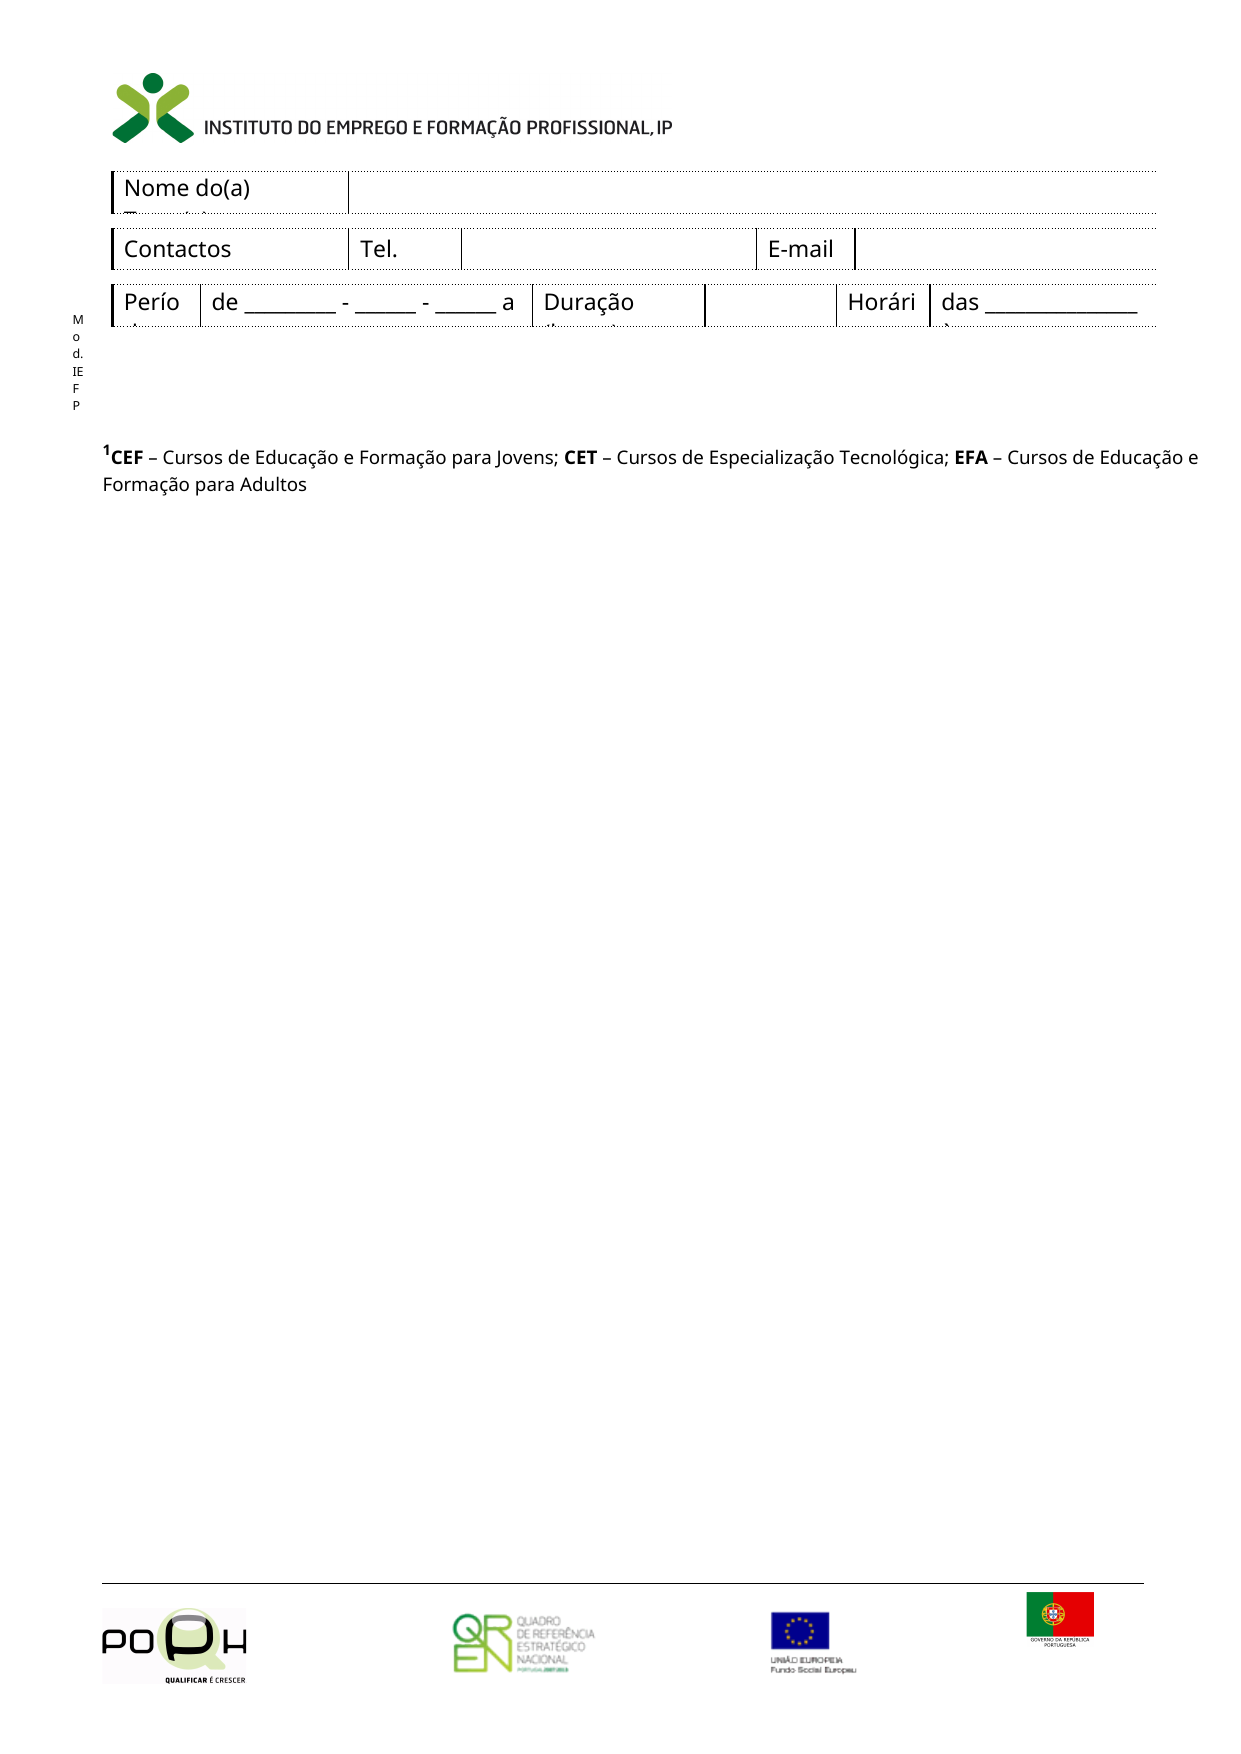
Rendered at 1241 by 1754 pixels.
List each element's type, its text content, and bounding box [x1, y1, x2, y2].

table_cell [462, 228, 756, 269]
table_cell Contactos [114, 228, 348, 269]
table_header das _______________ às _______________ [931, 284, 1155, 326]
table_cell E-mail [757, 228, 854, 269]
text 1CEF – Cursos de Educação e Formação para Jovens; CET – Cursos de Especialização Tecnológica; EFA – Cursos de Educação e Formação para Adultos [102, 440, 1208, 497]
table_header [706, 284, 836, 326]
table_cell [113, 213, 1155, 228]
table_header de _________ - ______ - ______ a __________ - ______ - ______ [201, 284, 532, 326]
table_header Período [57, 304, 99, 417]
table_cell [856, 228, 1155, 269]
table_cell [349, 171, 1155, 213]
table_header Período [114, 284, 200, 326]
table_header Horário [837, 284, 929, 326]
table_cell Nome do(a) Tutor(a) [114, 171, 348, 213]
table_header Duração (horas) [533, 284, 704, 326]
table_cell Tel. [349, 228, 461, 269]
